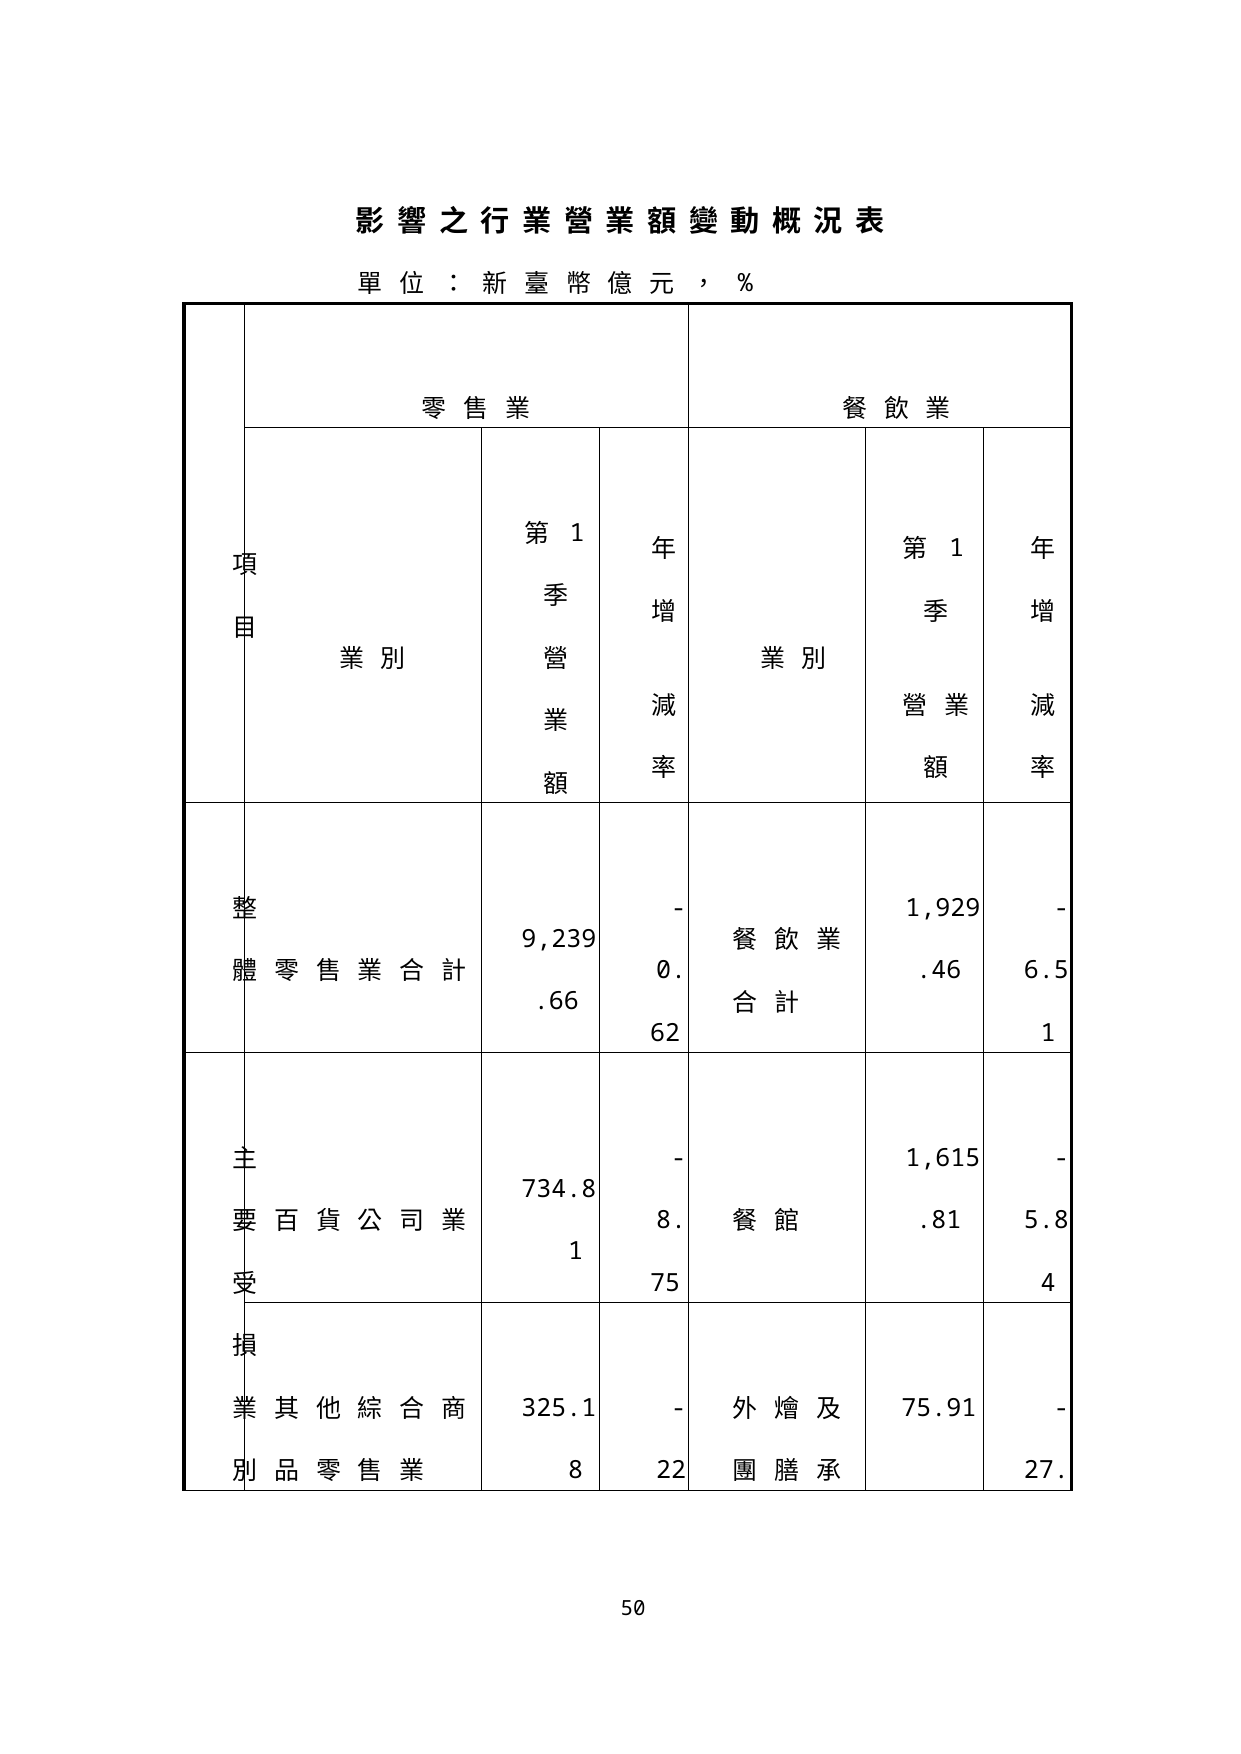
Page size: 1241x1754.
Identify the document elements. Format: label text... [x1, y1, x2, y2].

table_cell 百貨公司業 [245, 1053, 481, 1302]
table_cell 零售業合計 [245, 803, 481, 1052]
table_cell 餐館 [689, 1053, 865, 1302]
table_cell 業別 [689, 428, 865, 802]
table_cell -8.75 [600, 1053, 688, 1302]
table_cell -27. [984, 1303, 1070, 1490]
table_header 項目 [186, 305, 244, 802]
table_cell 年增 減率 [984, 428, 1070, 802]
table_cell 9,239.66 [482, 803, 599, 1052]
table_cell 業別 [245, 428, 481, 802]
table_cell -0.62 [600, 803, 688, 1052]
table_cell 主要受損業別 [186, 1053, 244, 1490]
table_cell 外燴及團膳承 [689, 1303, 865, 1490]
table_cell 其他綜合商品零售業 [245, 1303, 481, 1490]
table_cell 1,615.81 [866, 1053, 983, 1302]
table_cell 年增 減率 [600, 428, 688, 802]
table_cell 整體 [186, 803, 244, 1052]
table_cell -22 [600, 1303, 688, 1490]
table_cell 75.91 [866, 1303, 983, 1490]
table_cell -6.51 [984, 803, 1070, 1052]
table_header 餐飲業 [689, 305, 1070, 427]
table_cell 第1季 營業額 [866, 428, 983, 802]
table_header 零售業 [245, 305, 688, 427]
table_cell 325.18 [482, 1303, 599, 1490]
text 影響之行業營業額變動概況表 單位：新臺幣億元，% [183, 177, 1058, 302]
table_cell -5.84 [984, 1053, 1070, 1302]
table_cell 734.81 [482, 1053, 599, 1302]
table_cell 餐飲業合計 [689, 803, 865, 1052]
table_cell 1,929.46 [866, 803, 983, 1052]
table_cell 第1季 營業額 [482, 428, 599, 802]
